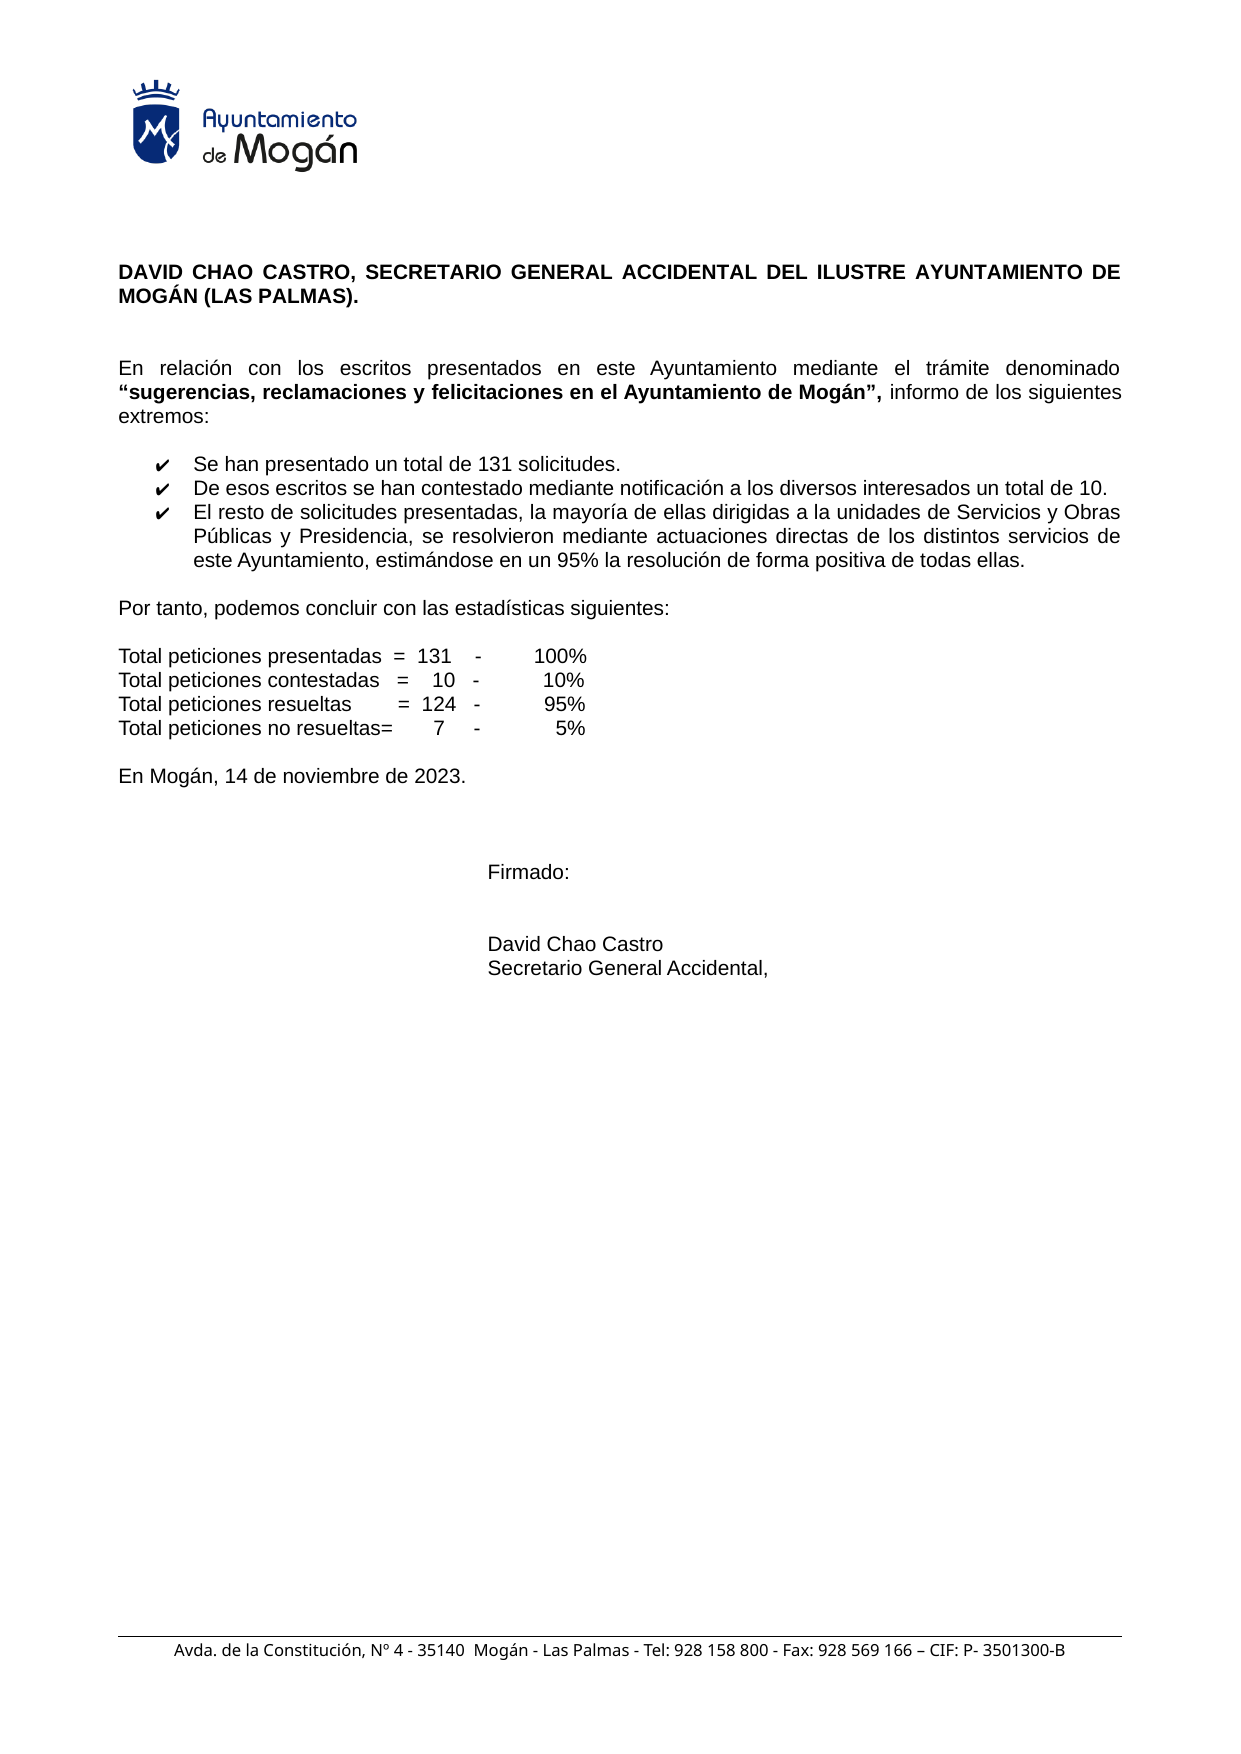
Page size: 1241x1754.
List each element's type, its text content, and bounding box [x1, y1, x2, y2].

text Total peticiones presentadas = 131 - 100% [118, 644, 1122, 668]
text En Mogán, 14 de noviembre de 2023. [118, 764, 1122, 788]
text Por tanto, podemos concluir con las estadísticas siguientes: [118, 596, 1122, 620]
text Total peticiones contestadas = 10 - 10% [118, 668, 1122, 692]
picture [118, 59, 374, 190]
list De esos escritos se han contestado mediante notificación a los diversos interesados un total de 10. [156, 476, 1122, 500]
text Secretario General Accidental, [118, 955, 1122, 979]
list El resto de solicitudes presentadas, la mayoría de ellas dirigidas a la unidades de Servicios y Obras Públicas y Presidencia, se resolvieron mediante actuaciones directas de los distintos servicios de este Ayuntamiento, estimándose en un 95% la resolución de forma positiva de todas ellas. [156, 500, 1122, 572]
text En relación con los escritos presentados en este Ayuntamiento mediante el trámite denominado “sugerencias, reclamaciones y felicitaciones en el Ayuntamiento de Mogán”, informo de los siguientes extremos: [118, 356, 1122, 428]
text DAVID CHAO CASTRO, SECRETARIO GENERAL ACCIDENTAL DEL ILUSTRE AYUNTAMIENTO DE MOGÁN (LAS PALMAS). [118, 260, 1122, 308]
list Se han presentado un total de 131 solicitudes. [156, 452, 1122, 476]
text Total peticiones resueltas = 124 - 95% [118, 692, 1122, 716]
text Firmado: [118, 859, 1122, 883]
text Total peticiones no resueltas= 7 - 5% [118, 716, 1122, 740]
text David Chao Castro [118, 931, 1122, 955]
